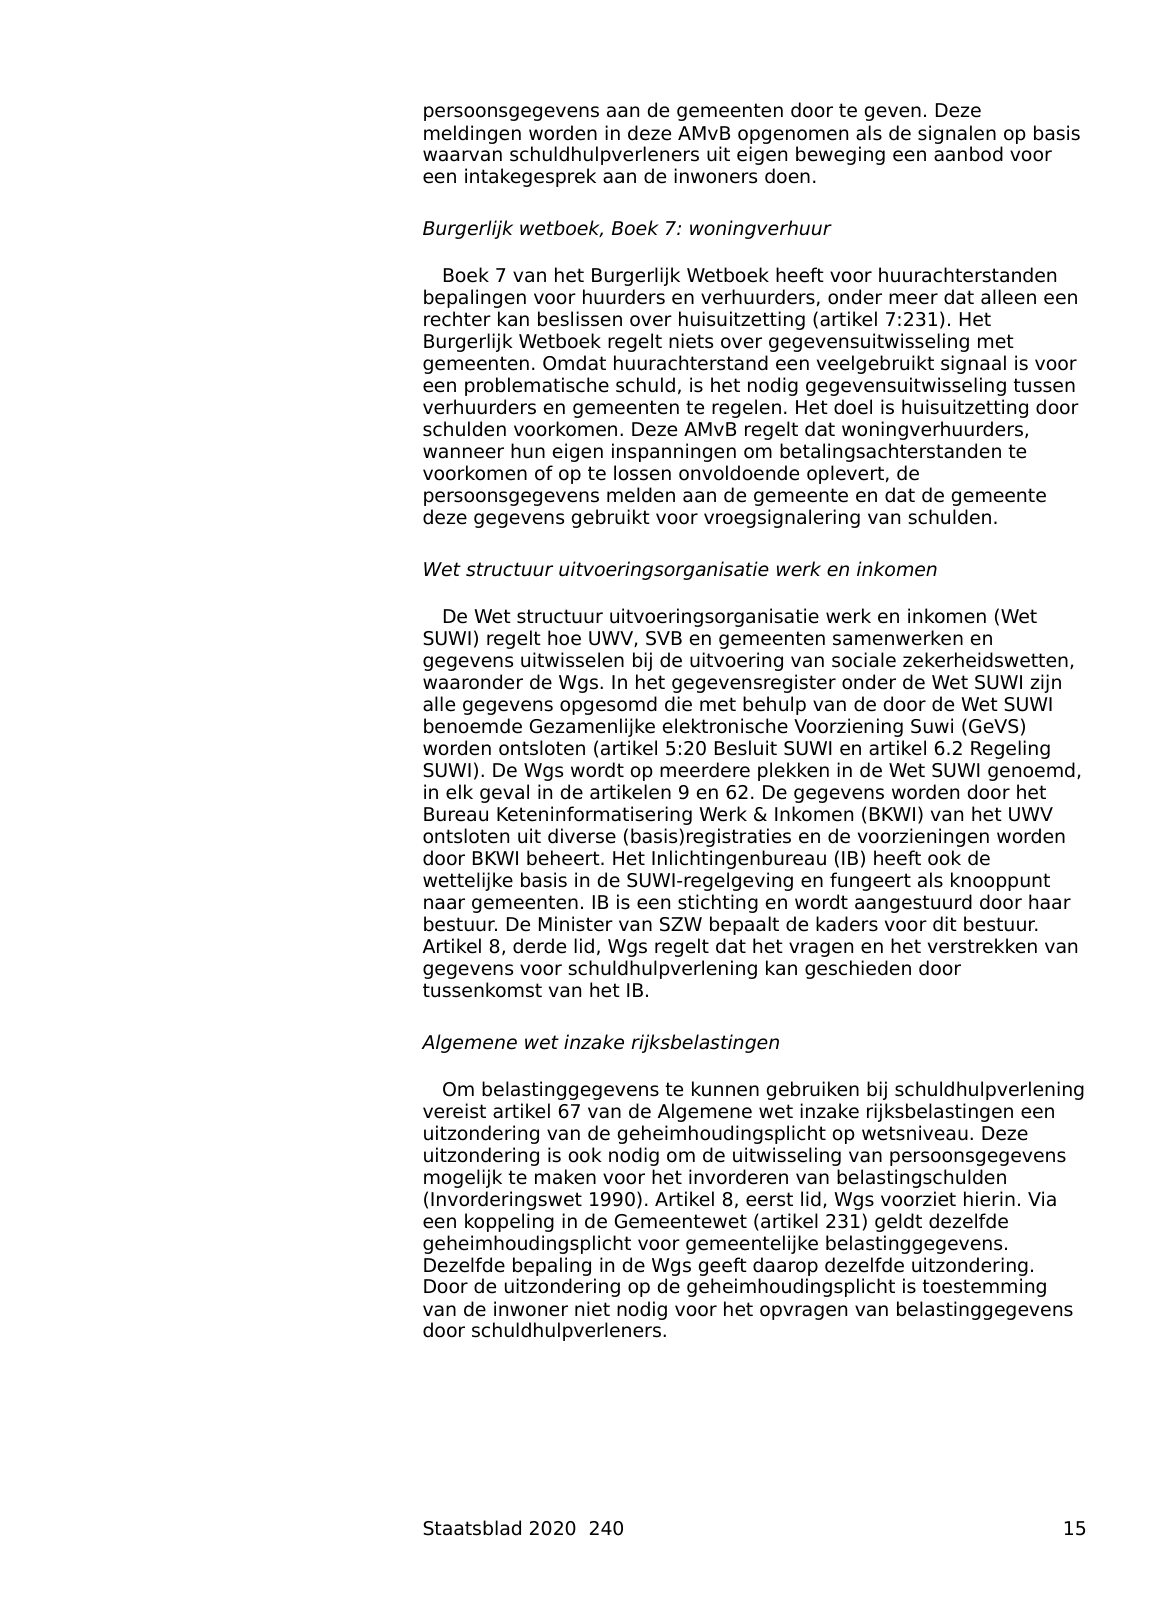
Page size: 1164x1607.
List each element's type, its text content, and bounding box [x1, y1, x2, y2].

subtitle Burgerlijk wetboek, Boek 7: woningverhuur [422, 218, 1087, 240]
text Boek 7 van het Burgerlijk Wetboek heeft voor huurachterstanden bepalingen voor huurders en verhuurders, onder meer dat alleen een rechter kan beslissen over huisuitzetting (artikel 7:231). Het Burgerlijk Wetboek regelt niets over gegevensuitwisseling met gemeenten. Omdat huurachterstand een veelgebruikt signaal is voor een problematische schuld, is het nodig gegevensuitwisseling tussen verhuurders en gemeenten te regelen. Het doel is huisuitzetting door schulden voorkomen. Deze AMvB regelt dat woningverhuurders, wanneer hun eigen inspanningen om betalingsachterstanden te voorkomen of op te lossen onvoldoende oplevert, de persoonsgegevens melden aan de gemeente en dat de gemeente deze gegevens gebruikt voor vroegsignalering van schulden. [422, 265, 1087, 529]
subtitle Algemene wet inzake rijksbelastingen [422, 1032, 1087, 1054]
text persoonsgegevens aan de gemeenten door te geven. Deze meldingen worden in deze AMvB opgenomen als de signalen op basis waarvan schuldhulpverleners uit eigen beweging een aanbod voor een intakegesprek aan de inwoners doen. [422, 100, 1087, 188]
text De Wet structuur uitvoeringsorganisatie werk en inkomen (Wet SUWI) regelt hoe UWV, SVB en gemeenten samenwerken en gegevens uitwisselen bij de uitvoering van sociale zekerheidswetten, waaronder de Wgs. In het gegevensregister onder de Wet SUWI zijn alle gegevens opgesomd die met behulp van de door de Wet SUWI benoemde Gezamenlijke elektronische Voorziening Suwi (GeVS) worden ontsloten (artikel 5:20 Besluit SUWI en artikel 6.2 Regeling SUWI). De Wgs wordt op meerdere plekken in de Wet SUWI genoemd, in elk geval in de artikelen 9 en 62. De gegevens worden door het Bureau Keteninformatisering Werk & Inkomen (BKWI) van het UWV ontsloten uit diverse (basis)registraties en de voorzieningen worden door BKWI beheert. Het Inlichtingenbureau (IB) heeft ook de wettelijke basis in de SUWI-regelgeving en fungeert als knooppunt naar gemeenten. IB is een stichting en wordt aangestuurd door haar bestuur. De Minister van SZW bepaalt de kaders voor dit bestuur. Artikel 8, derde lid, Wgs regelt dat het vragen en het verstrekken van gegevens voor schuldhulpverlening kan geschieden door tussenkomst van het IB. [422, 606, 1087, 1002]
text Om belastinggegevens te kunnen gebruiken bij schuldhulpverlening vereist artikel 67 van de Algemene wet inzake rijksbelastingen een uitzondering van de geheimhoudingsplicht op wetsniveau. Deze uitzondering is ook nodig om de uitwisseling van persoonsgegevens mogelijk te maken voor het invorderen van belastingschulden (Invorderingswet 1990). Artikel 8, eerst lid, Wgs voorziet hierin. Via een koppeling in de Gemeentewet (artikel 231) geldt dezelfde geheimhoudingsplicht voor gemeentelijke belastinggegevens. Dezelfde bepaling in de Wgs geeft daarop dezelfde uitzondering. Door de uitzondering op de geheimhoudingsplicht is toestemming van de inwoner niet nodig voor het opvragen van belastinggegevens door schuldhulpverleners. [422, 1079, 1087, 1342]
subtitle Wet structuur uitvoeringsorganisatie werk en inkomen [422, 559, 1087, 581]
